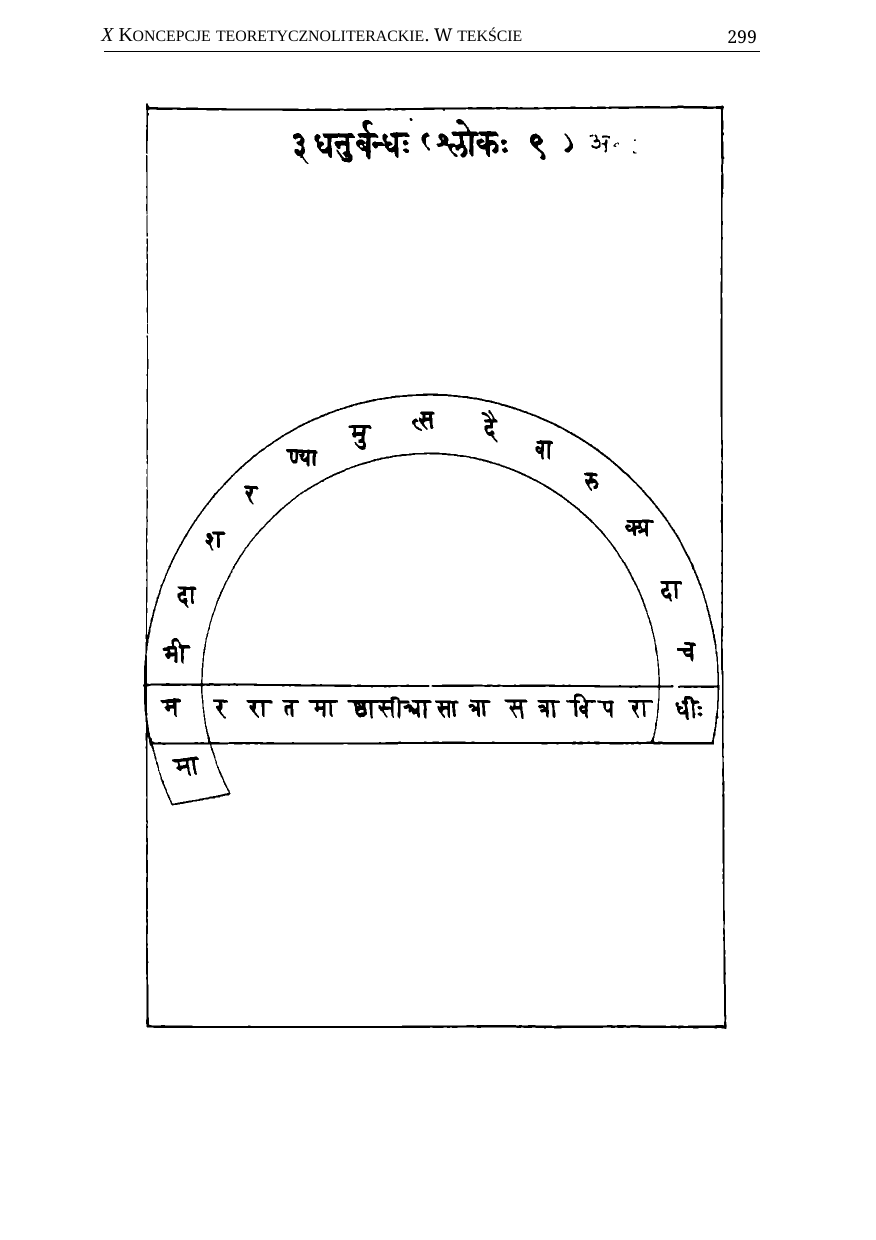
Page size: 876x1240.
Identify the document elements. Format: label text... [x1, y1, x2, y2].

picture [143, 103, 727, 1029]
text 299 [727, 24, 762, 48]
text X Koncepcje teoretycznoliterackie. W tekście [101, 23, 564, 47]
